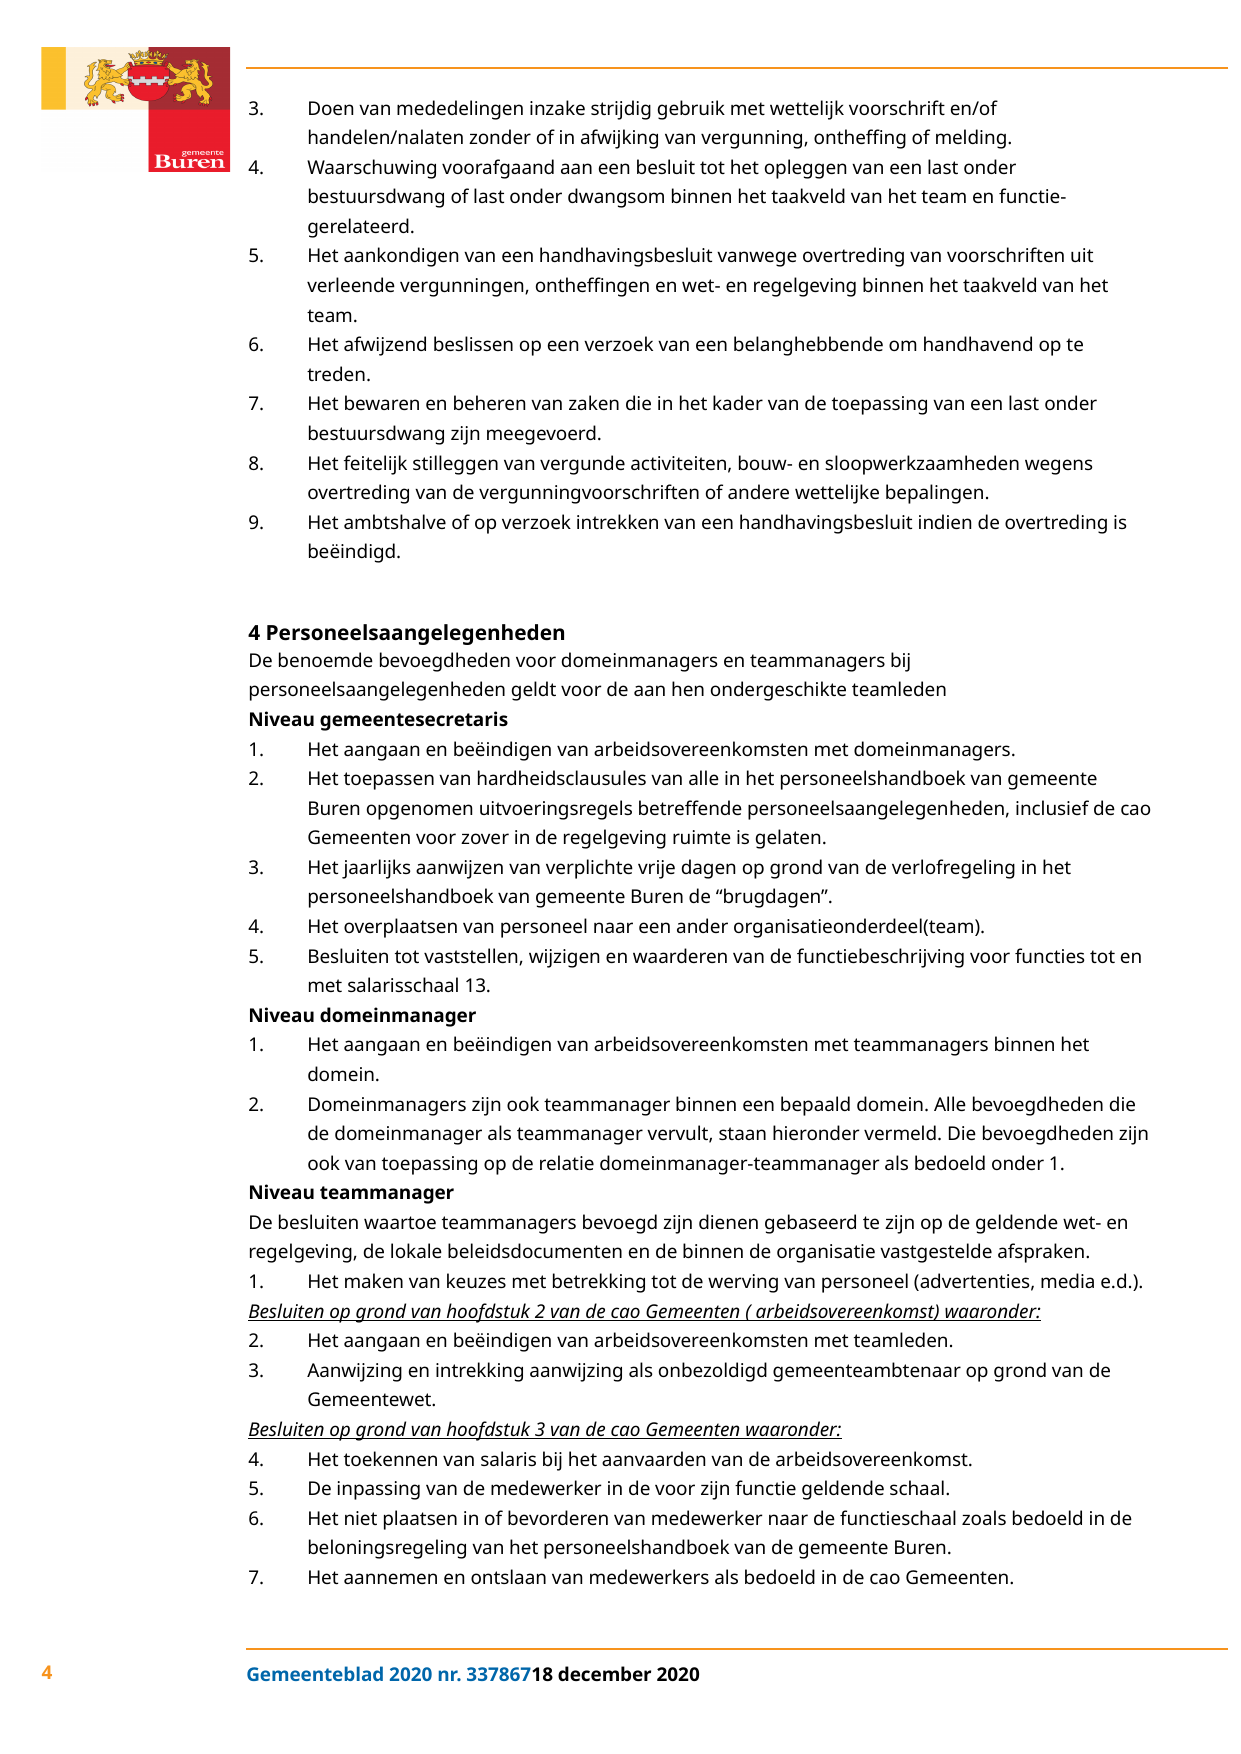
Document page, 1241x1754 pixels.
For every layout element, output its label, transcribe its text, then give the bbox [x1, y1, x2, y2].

list Het aangaan en beëindigen van arbeidsovereenkomsten met teamleden. [248, 1327, 1152, 1353]
list Het niet plaatsen in of bevorderen van medewerker naar de functieschaal zoals bedoeld in de beloningsregeling van het personeelshandboek van de gemeente Buren. [248, 1505, 1152, 1560]
list Het ambtshalve of op verzoek intrekken van een handhavingsbesluit indien de overtreding is beëindigd. [248, 509, 1152, 564]
list Het toepassen van hardheidsclausules van alle in het personeelshandboek van gemeente Buren opgenomen uitvoeringsregels betreffende personeelsaangelegen­heden, inclusief de cao Gemeenten voor zover in de regelgeving ruimte is gelaten. [248, 765, 1152, 850]
list Het toekennen van salaris bij het aanvaarden van de arbeidsovereenkomst. [248, 1446, 1152, 1471]
list Waarschuwing voorafgaand aan een besluit tot het opleggen van een last onder bestuursdwang of last onder dwangsom binnen het taakveld van het team en functie-gerelateerd. [248, 154, 1152, 239]
text De besluiten waartoe teammanagers bevoegd zijn dienen gebaseerd te zijn op de geldende wet- en regelgeving, de lokale beleidsdocumenten en de binnen de organisatie vastgestelde afspraken. [248, 1209, 1152, 1264]
text Niveau gemeentesecretaris [248, 706, 1152, 732]
text De benoemde bevoegdheden voor domeinmanagers en teammanagers bij personeelsaangelegenheden geldt voor de aan hen ondergeschikte teamleden [248, 647, 1152, 702]
list Het aangaan en beëindigen van arbeidsovereenkomsten met teammanagers binnen het domein. [248, 1032, 1152, 1087]
list Het aannemen en ontslaan van medewerkers als bedoeld in de cao Gemeenten. [248, 1564, 1152, 1590]
text 4 Personeelsaangelegenheden [248, 618, 1152, 647]
text Besluiten op grond van hoofdstuk 2 van de cao Gemeenten ( arbeidsovereenkomst) waaronder: [248, 1298, 1152, 1323]
text Niveau teammanager [248, 1179, 1152, 1205]
list Aanwijzing en intrekking aanwijzing als onbezoldigd gemeenteambtenaar op grond van de Gemeentewet. [248, 1357, 1152, 1412]
list Het aangaan en beëindigen van arbeidsovereenkomsten met domeinmanagers. [248, 736, 1152, 761]
list Het aankondigen van een handhavingsbesluit vanwege overtreding van voorschriften uit verleende vergunningen, ontheffingen en wet- en regelgeving binnen het taakveld van het team. [248, 243, 1152, 328]
list Het afwijzend beslissen op een verzoek van een belanghebbende om handhavend op te treden. [248, 331, 1152, 387]
list Besluiten tot vaststellen, wijzigen en waarderen van de functiebeschrijving voor functies tot en met salarisschaal 13. [248, 943, 1152, 998]
list Het maken van keuzes met betrekking tot de werving van personeel (advertenties, media e.d.). [248, 1268, 1152, 1294]
list De inpassing van de medewerker in de voor zijn functie geldende schaal. [248, 1475, 1152, 1501]
list Doen van mededelingen inzake strijdig gebruik met wettelijk voorschrift en/of handelen/nalaten zonder of in afwijking van vergunning, ontheffing of melding. [248, 95, 1152, 150]
text Besluiten op grond van hoofdstuk 3 van de cao Gemeenten waaronder: [248, 1416, 1152, 1442]
list Het overplaatsen van personeel naar een ander organisatieonderdeel(team). [248, 913, 1152, 939]
picture [41, 47, 231, 172]
list Het jaarlijks aanwijzen van verplichte vrije dagen op grond van de verlofregeling in het personeelshandboek van gemeente Buren de “brugdagen”. [248, 854, 1152, 909]
text Niveau domeinmanager [248, 1002, 1152, 1028]
list Het bewaren en beheren van zaken die in het kader van de toepassing van een last onder bestuursdwang zijn meegevoerd. [248, 391, 1152, 446]
list Domeinmanagers zijn ook teammanager binnen een bepaald domein. Alle bevoegdheden die de domeinmanager als teammanager vervult, staan hieronder vermeld. Die bevoegdheden zijn ook van toepassing op de relatie domeinmanager-teammanager als bedoeld onder 1. [248, 1091, 1152, 1176]
list Het feitelijk stilleggen van vergunde activiteiten, bouw- en sloopwerkzaamheden wegens overtreding van de vergunningvoorschriften of andere wettelijke bepalingen. [248, 450, 1152, 505]
